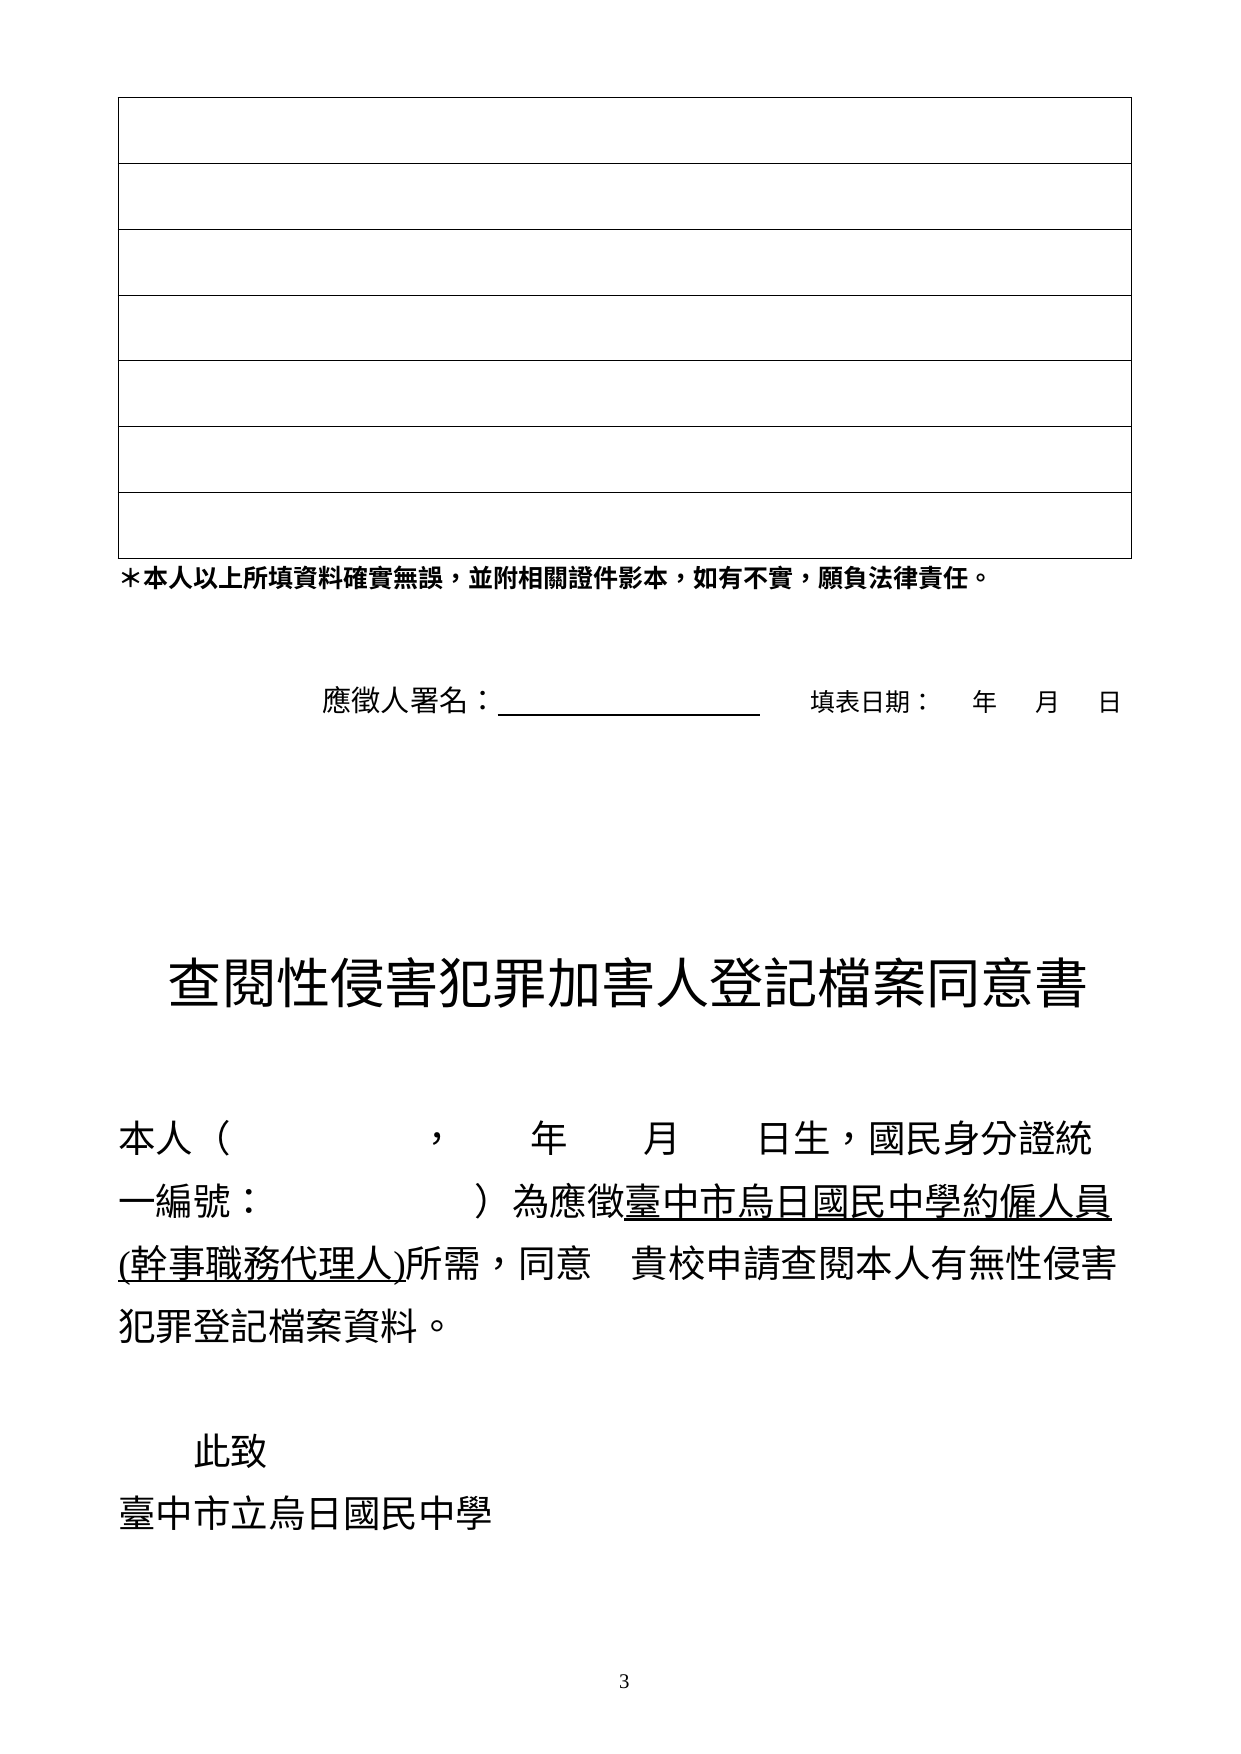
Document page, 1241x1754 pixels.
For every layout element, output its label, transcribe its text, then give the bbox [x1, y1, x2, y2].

text 本人（ ， 年 月 日生，國民身分證統一編號： ）為應徵臺中市烏日國民中學約僱人員(幹事職務代理人)所需，同意 貴校申請查閱本人有無性侵害犯罪登記檔案資料。 [118, 1095, 1122, 1345]
text 此致 [118, 1407, 1122, 1470]
table_cell [119, 296, 1131, 360]
table_cell [119, 427, 1131, 492]
table_cell [119, 164, 1131, 229]
table_cell [119, 361, 1131, 426]
text 查閱性侵害犯罪加害人登記檔案同意書 [118, 907, 1138, 1032]
text 應徵人署名： 填表日期： 年 月 日 [118, 657, 1122, 720]
table_cell [119, 493, 1131, 557]
table_cell [119, 230, 1131, 294]
text 臺中市立烏日國民中學 [118, 1470, 1122, 1532]
text ＊本人以上所填資料確實無誤，並附相關證件影本，如有不實，願負法律責任。 [118, 558, 1138, 595]
table_cell [119, 98, 1131, 163]
